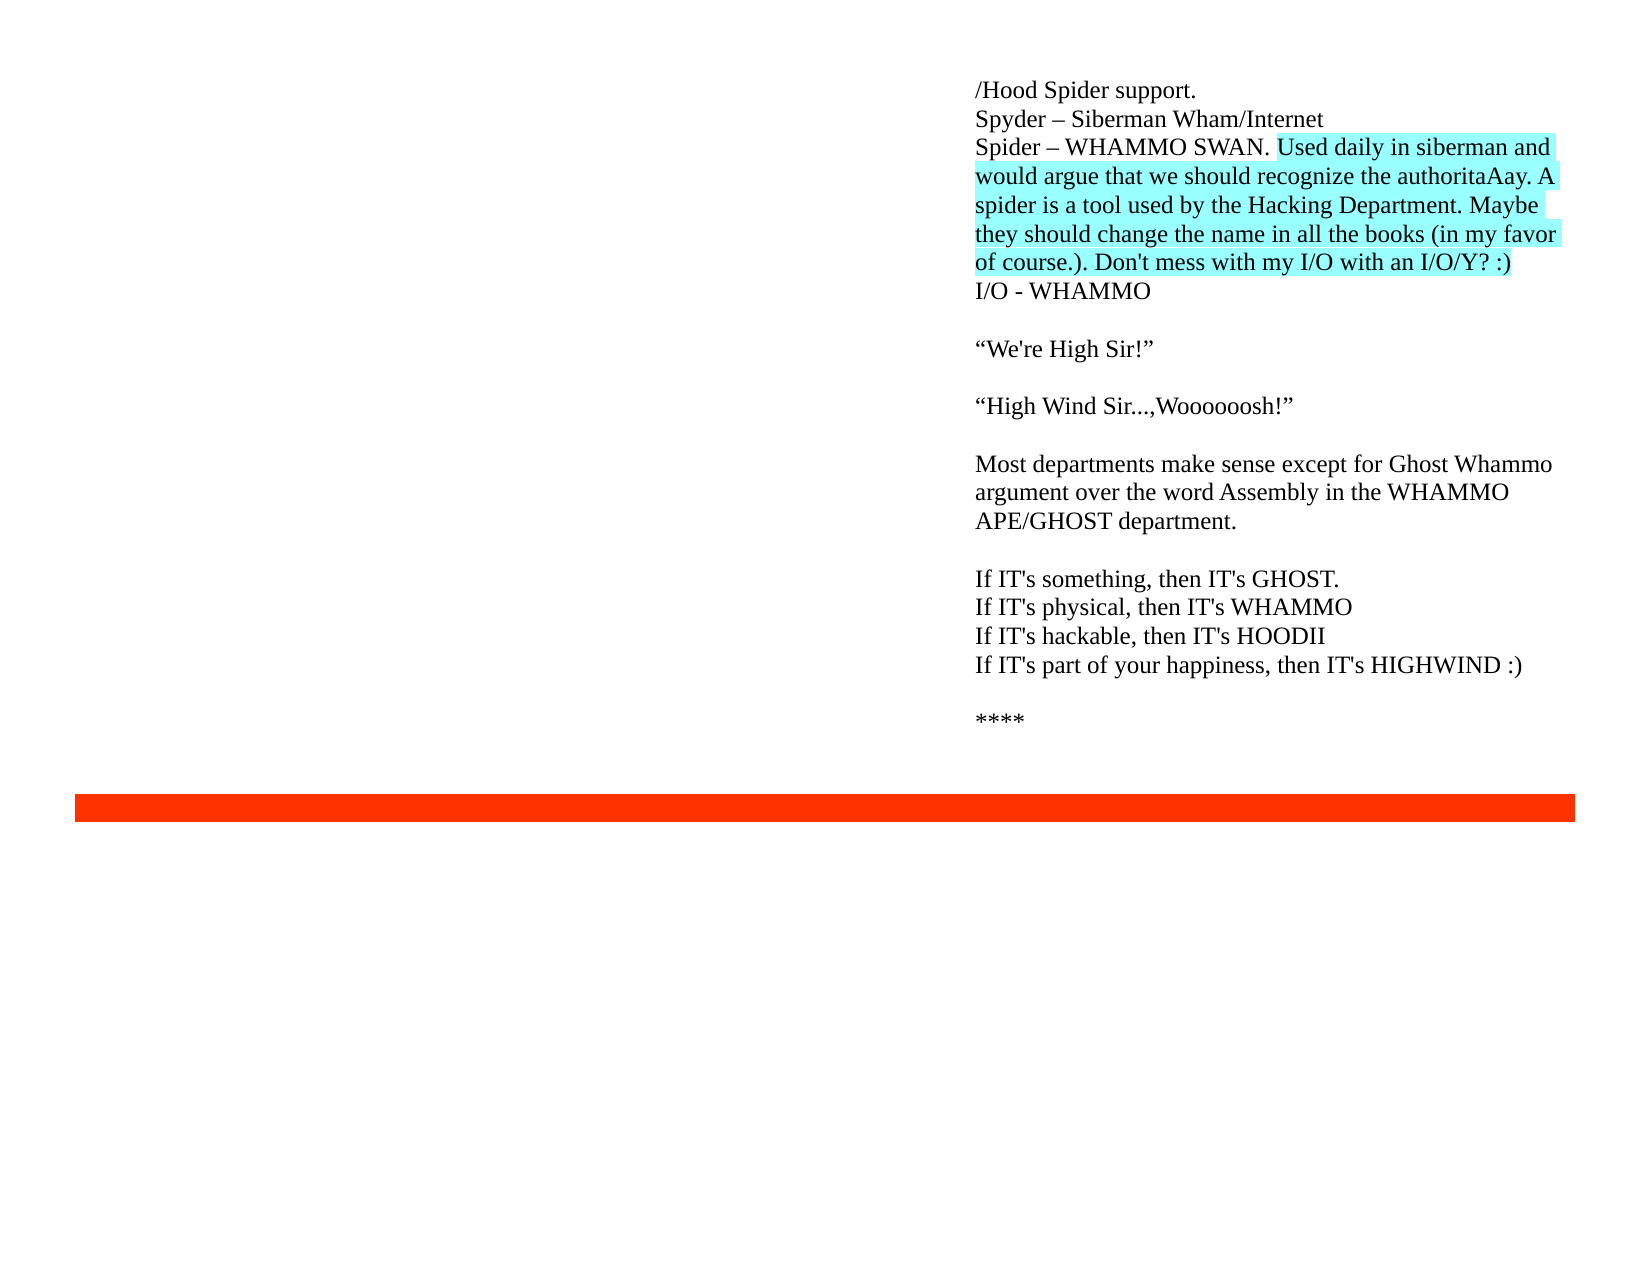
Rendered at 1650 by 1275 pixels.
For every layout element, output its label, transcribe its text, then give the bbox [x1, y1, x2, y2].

table_cell [750, 765, 1575, 794]
table_cell [75, 794, 750, 822]
table_cell /Hood Spider support. Spyder – Siberman Wham/Internet Spider – WHAMMO SWAN. Used daily in siberman and would argue that we should recognize the authoritaAay. A spider is a tool used by the Hacking Department. Maybe they should change the name in all the books (in my favor of course.). Don't mess with my I/O with an I/O/Y? :) I/O - WHAMMO “We're High Sir!” “High Wind Sir...,Woooooosh!” Most departments make sense except for Ghost Whammo argument over the word Assembly in the WHAMMO APE/GHOST department. If IT's something, then IT's GHOST. If IT's physical, then IT's WHAMMO If IT's hackable, then IT's HOODII If IT's part of your happiness, then IT's HIGHWIND :) **** [975, 75, 1575, 736]
table_cell [75, 75, 750, 794]
table_cell [975, 736, 1575, 765]
table_cell [750, 794, 1575, 822]
table_cell [750, 736, 975, 765]
table_cell [750, 75, 975, 736]
